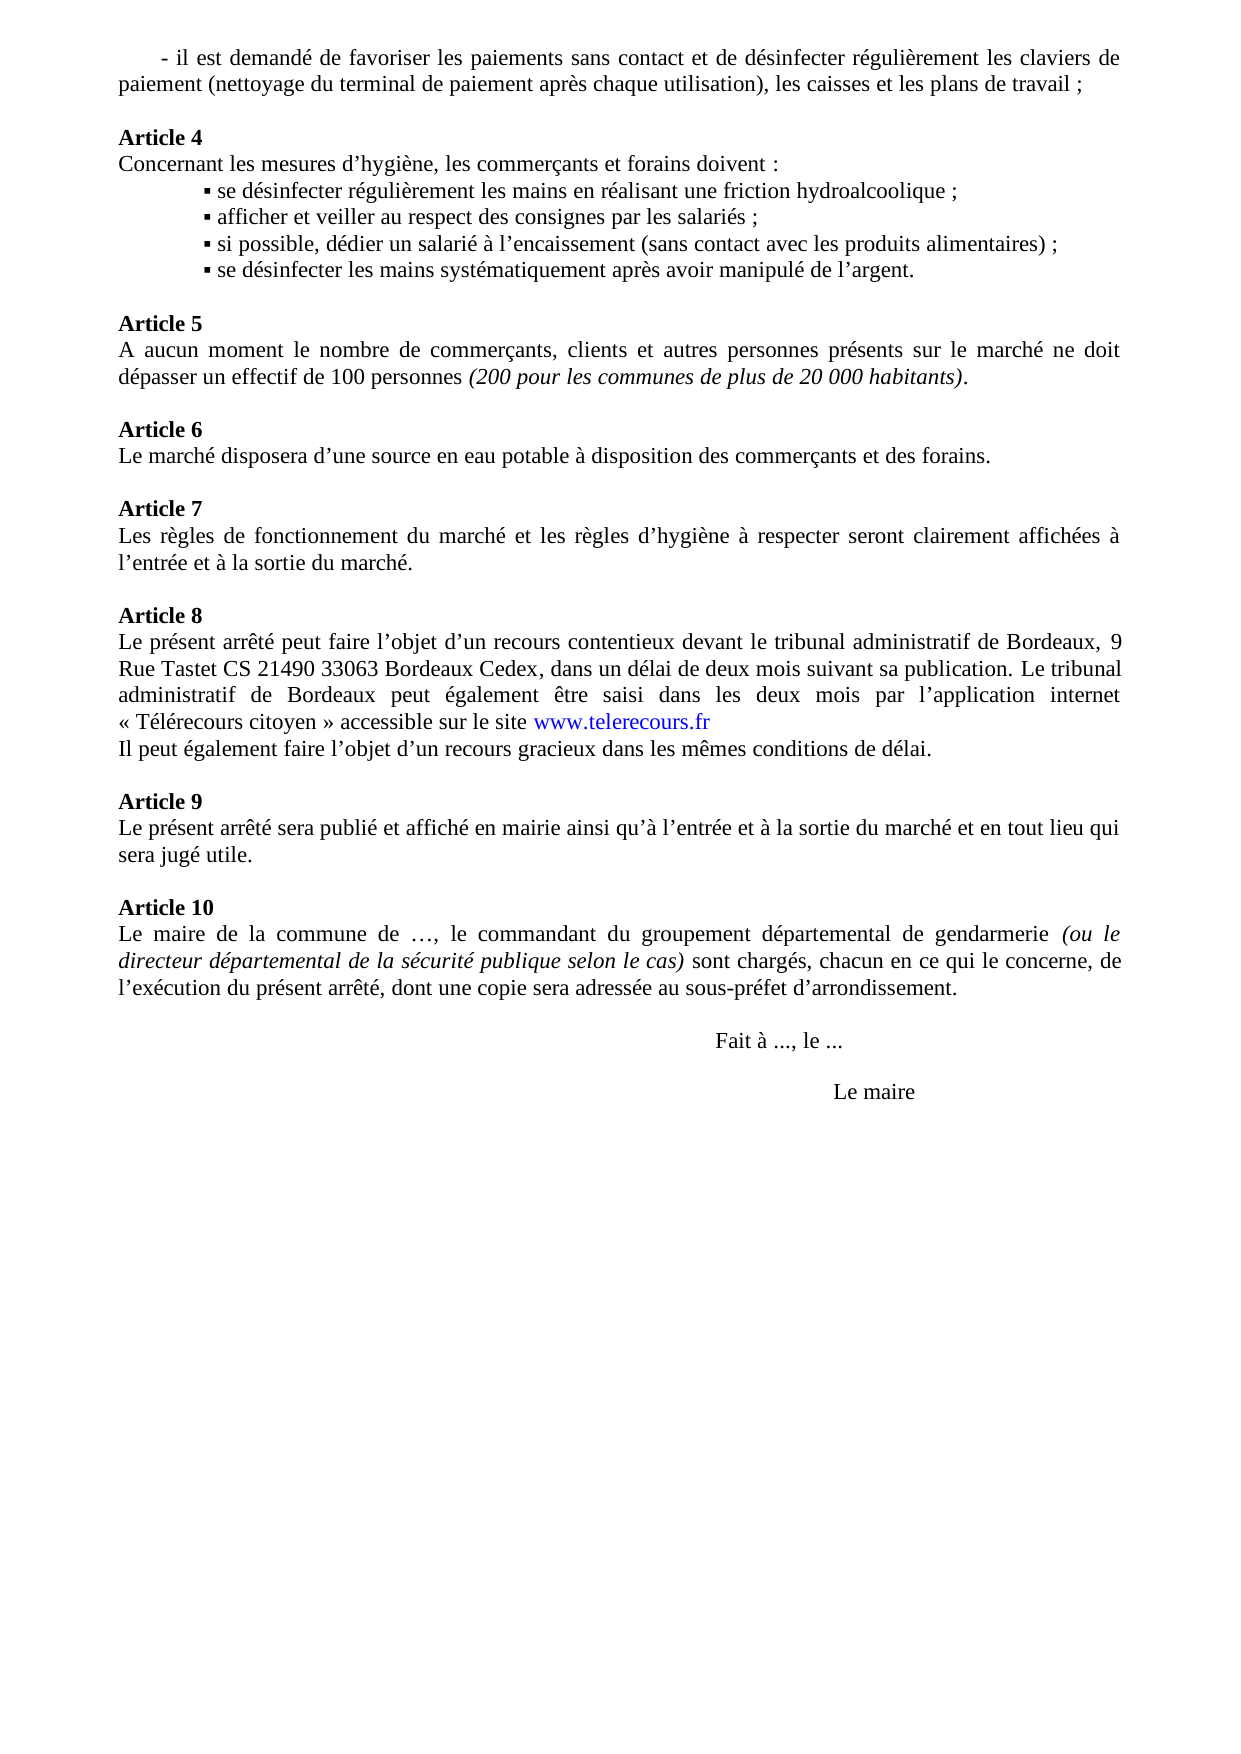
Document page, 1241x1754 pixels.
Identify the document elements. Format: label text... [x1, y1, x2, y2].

text Article 7 [118, 495, 1122, 522]
text Le maire de la commune de …, le commandant du groupement départemental de gendarmerie (ou le directeur départemental de la sécurité publique selon le cas) sont chargés, chacun en ce qui le concerne, de l’exécution du présent arrêté, dont une copie sera adressée au sous-préfet d’arrondissement. [118, 920, 1122, 1000]
text A aucun moment le nombre de commerçants, clients et autres personnes présents sur le marché ne doit dépasser un effectif de 100 personnes (200 pour les communes de plus de 20 000 habitants). [118, 336, 1122, 389]
text Le marché disposera d’une source en eau potable à disposition des commerçants et des forains. [118, 442, 1122, 469]
text Il peut également faire l’objet d’un recours gracieux dans les mêmes conditions de délai. [118, 734, 1122, 761]
text - il est demandé de favoriser les paiements sans contact et de désinfecter régulièrement les claviers de paiement (nettoyage du terminal de paiement après chaque utilisation), les caisses et les plans de travail ; [118, 44, 1122, 97]
text Le présent arrêté peut faire l’objet d’un recours contentieux devant le tribunal administratif de Bordeaux, 9 Rue Tastet CS 21490 33063 Bordeaux Cedex, dans un délai de deux mois suivant sa publication. Le tribunal administratif de Bordeaux peut également être saisi dans les deux mois par l’application internet « Télérecours citoyen » accessible sur le site www.telerecours.fr [118, 628, 1122, 734]
text Article 10 [118, 894, 1122, 920]
text Article 8 [118, 602, 1122, 628]
text Le présent arrêté sera publié et affiché en mairie ainsi qu’à l’entrée et à la sortie du marché et en tout lieu qui sera jugé utile. [118, 814, 1122, 867]
text ▪ se désinfecter les mains systématiquement après avoir manipulé de l’argent. [118, 256, 1122, 283]
text ▪ se désinfecter régulièrement les mains en réalisant une friction hydroalcoolique ; [118, 177, 1122, 203]
text Concernant les mesures d’hygiène, les commerçants et forains doivent : [118, 150, 1122, 177]
text Article 6 [118, 416, 1122, 442]
text Les règles de fonctionnement du marché et les règles d’hygiène à respecter seront clairement affichées à l’entrée et à la sortie du marché. [118, 522, 1122, 575]
text ▪ si possible, dédier un salarié à l’encaissement (sans contact avec les produits alimentaires) ; [118, 230, 1122, 256]
text Article 9 [118, 787, 1122, 814]
text Article 5 [118, 309, 1122, 336]
text Article 4 [118, 123, 1122, 150]
text Fait à ..., le ... [189, 1027, 1122, 1053]
text Le maire [626, 1078, 1122, 1104]
text ▪ afficher et veiller au respect des consignes par les salariés ; [118, 203, 1122, 230]
